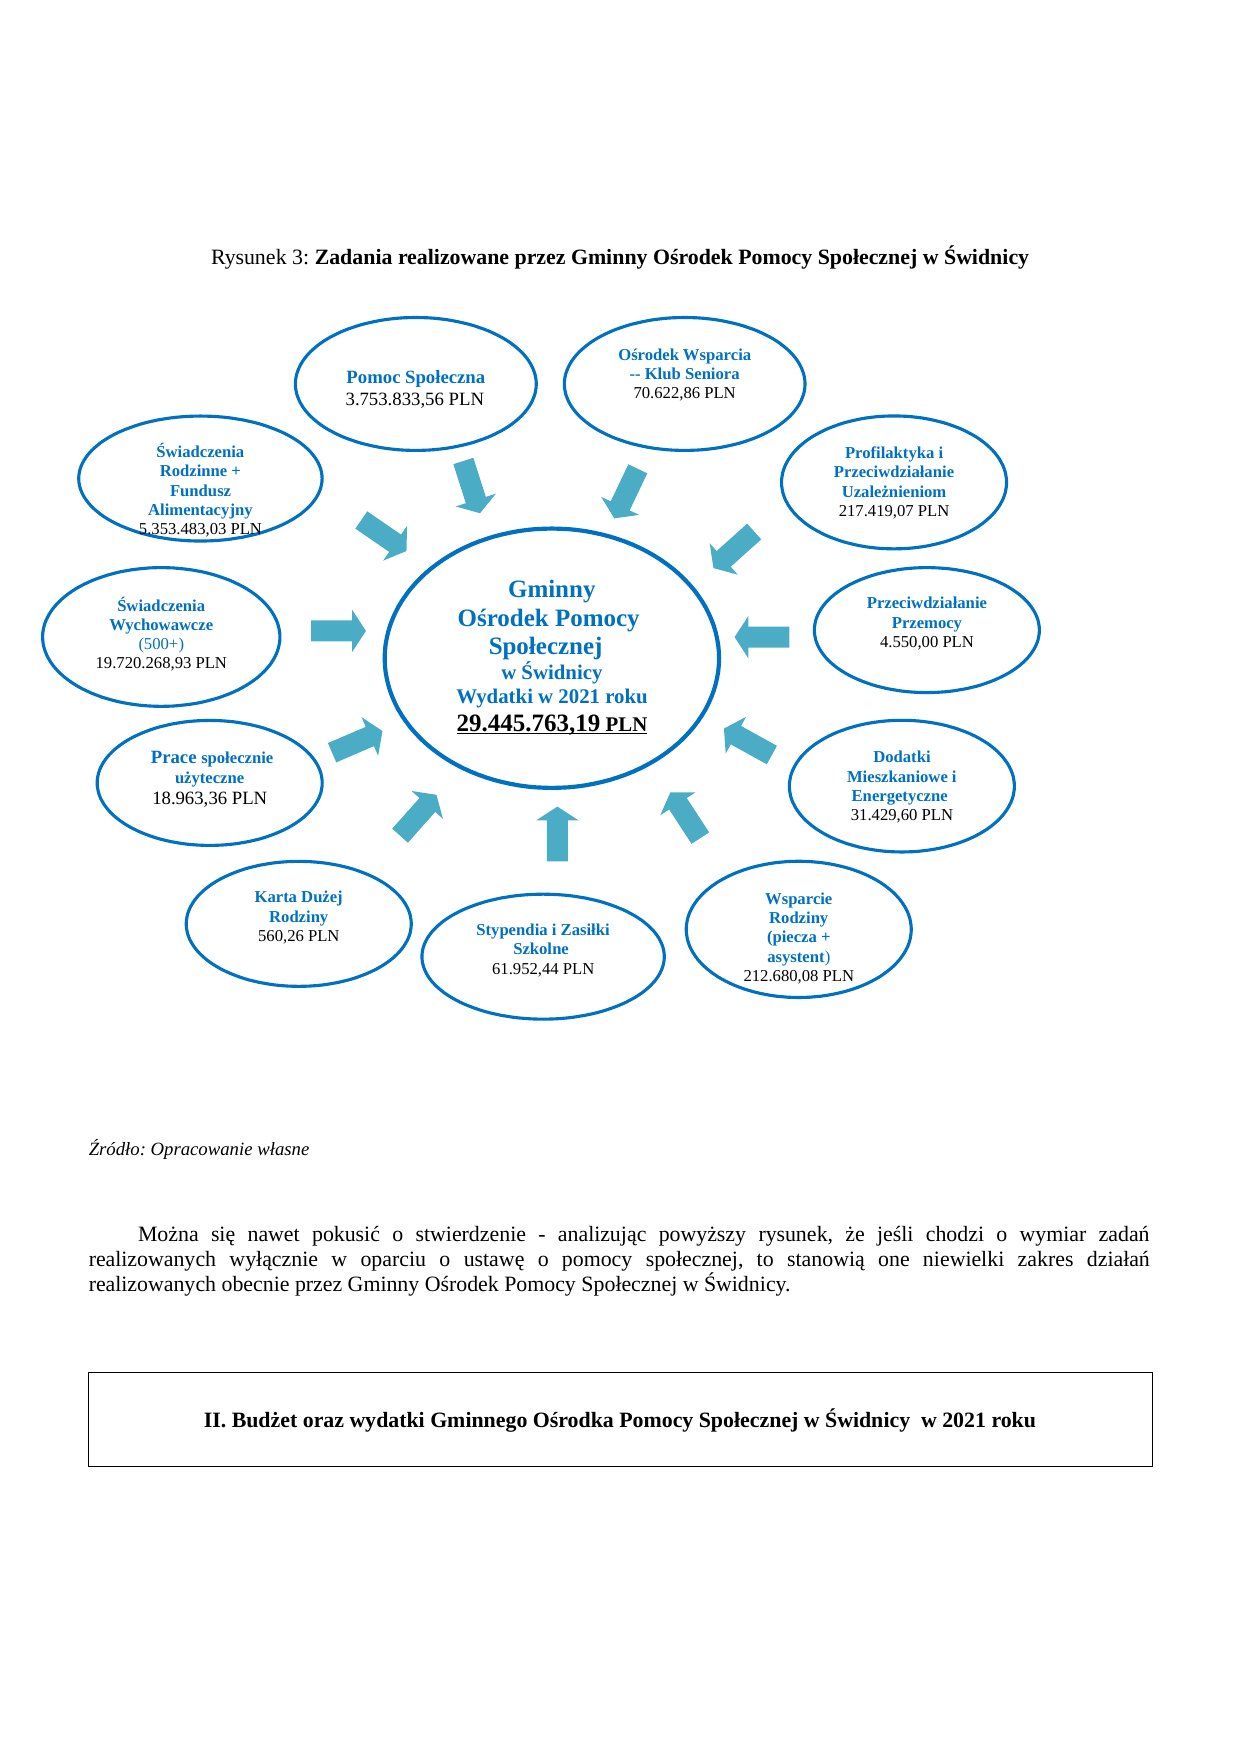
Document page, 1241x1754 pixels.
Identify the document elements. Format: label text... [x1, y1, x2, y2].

text Rysunek 3: Zadania realizowane przez Gminny Ośrodek Pomocy Społecznej w Świdnicy [88, 244, 1152, 269]
text Źródło: Opracowanie własne [88, 1138, 1152, 1160]
text Można się nawet pokusić o stwierdzenie - analizując powyższy rysunek, że jeśli chodzi o wymiar zadań realizowanych wyłącznie w oparciu o ustawę o pomocy społecznej, to stanowią one niewielki zakres działań realizowanych obecnie przez Gminny Ośrodek Pomocy Społecznej w Świdnicy. [88, 1221, 1152, 1297]
table_header II. Budżet oraz wydatki Gminnego Ośrodka Pomocy Społecznej w Świdnicy w 2021 roku [89, 1373, 1152, 1466]
